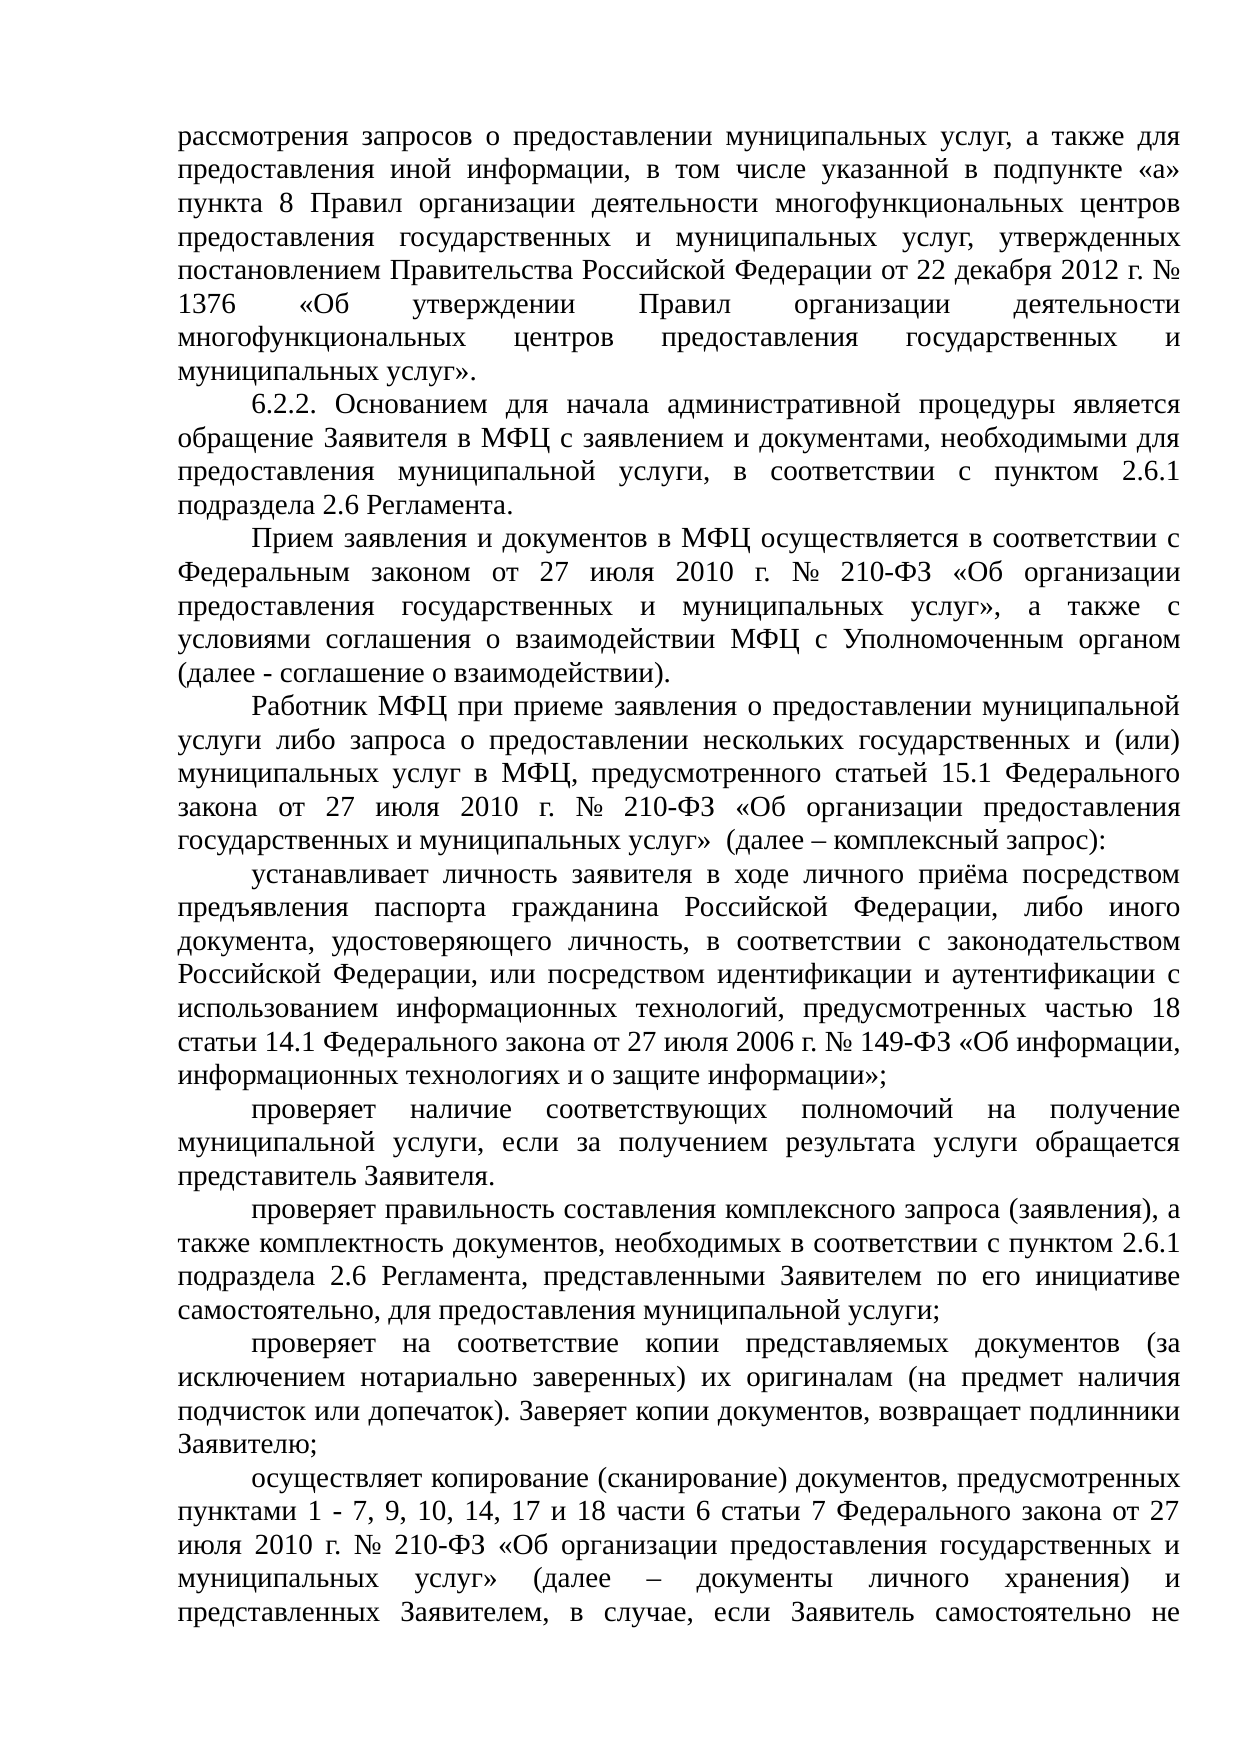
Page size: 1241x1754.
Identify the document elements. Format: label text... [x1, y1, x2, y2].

text Прием заявления и документов в МФЦ осуществляется в соответствии с Федеральным законом от 27 июля 2010 г. № 210-ФЗ «Об организации предоставления государственных и муниципальных услуг», а также с условиями соглашения о взаимодействии МФЦ с Уполномоченным органом (далее - соглашение о взаимодействии). [177, 521, 1181, 688]
text проверяет на соответствие копии представляемых документов (за исключением нотариально заверенных) их оригиналам (на предмет наличия подчисток или допечаток). Заверяет копии документов, возвращает подлинники Заявителю; [177, 1326, 1181, 1460]
text проверяет правильность составления комплексного запроса (заявления), а также комплектность документов, необходимых в соответствии с пунктом 2.6.1 подраздела 2.6 Регламента, представленными Заявителем по его инициативе самостоятельно, для предоставления муниципальной услуги; [177, 1191, 1181, 1326]
text проверяет наличие соответствующих полномочий на получение муниципальной услуги, если за получением результата услуги обращается представитель Заявителя. [177, 1091, 1181, 1191]
text устанавливает личность заявителя в ходе личного приёма посредством предъявления паспорта гражданина Российской Федерации, либо иного документа, удостоверяющего личность, в соответствии с законодательством Российской Федерации, или посредством идентификации и аутентификации с использованием информационных технологий, предусмотренных частью 18 статьи 14.1 Федерального закона от 27 июля 2006 г. № 149-ФЗ «Об информации, информационных технологиях и о защите информации»; [177, 856, 1181, 1091]
text Работник МФЦ при приеме заявления о предоставлении муниципальной услуги либо запроса о предоставлении нескольких государственных и (или) муниципальных услуг в МФЦ, предусмотренного статьей 15.1 Федерального закона от 27 июля 2010 г. № 210-ФЗ «Об организации предоставления государственных и муниципальных услуг» (далее – комплексный запрос): [177, 688, 1181, 856]
text осуществляет копирование (сканирование) документов, предусмотренных пунктами 1 - 7, 9, 10, 14, 17 и 18 части 6 статьи 7 Федерального закона от 27 июля 2010 г. № 210-ФЗ «Об организации предоставления государственных и муниципальных услуг» (далее – документы личного хранения) и представленных Заявителем, в случае, если Заявитель самостоятельно не [177, 1460, 1181, 1627]
text рассмотрения запросов о предоставлении муниципальных услуг, а также для предоставления иной информации, в том числе указанной в подпункте «а» пункта 8 Правил организации деятельности многофункциональных центров предоставления государственных и муниципальных услуг, утвержденных постановлением Правительства Российской Федерации от 22 декабря 2012 г. № 1376 «Об утверждении Правил организации деятельности многофункциональных центров предоставления государственных и муниципальных услуг». [177, 118, 1181, 386]
text 6.2.2. Основанием для начала административной процедуры является обращение Заявителя в МФЦ с заявлением и документами, необходимыми для предоставления муниципальной услуги, в соответствии с пунктом 2.6.1 подраздела 2.6 Регламента. [177, 386, 1181, 521]
